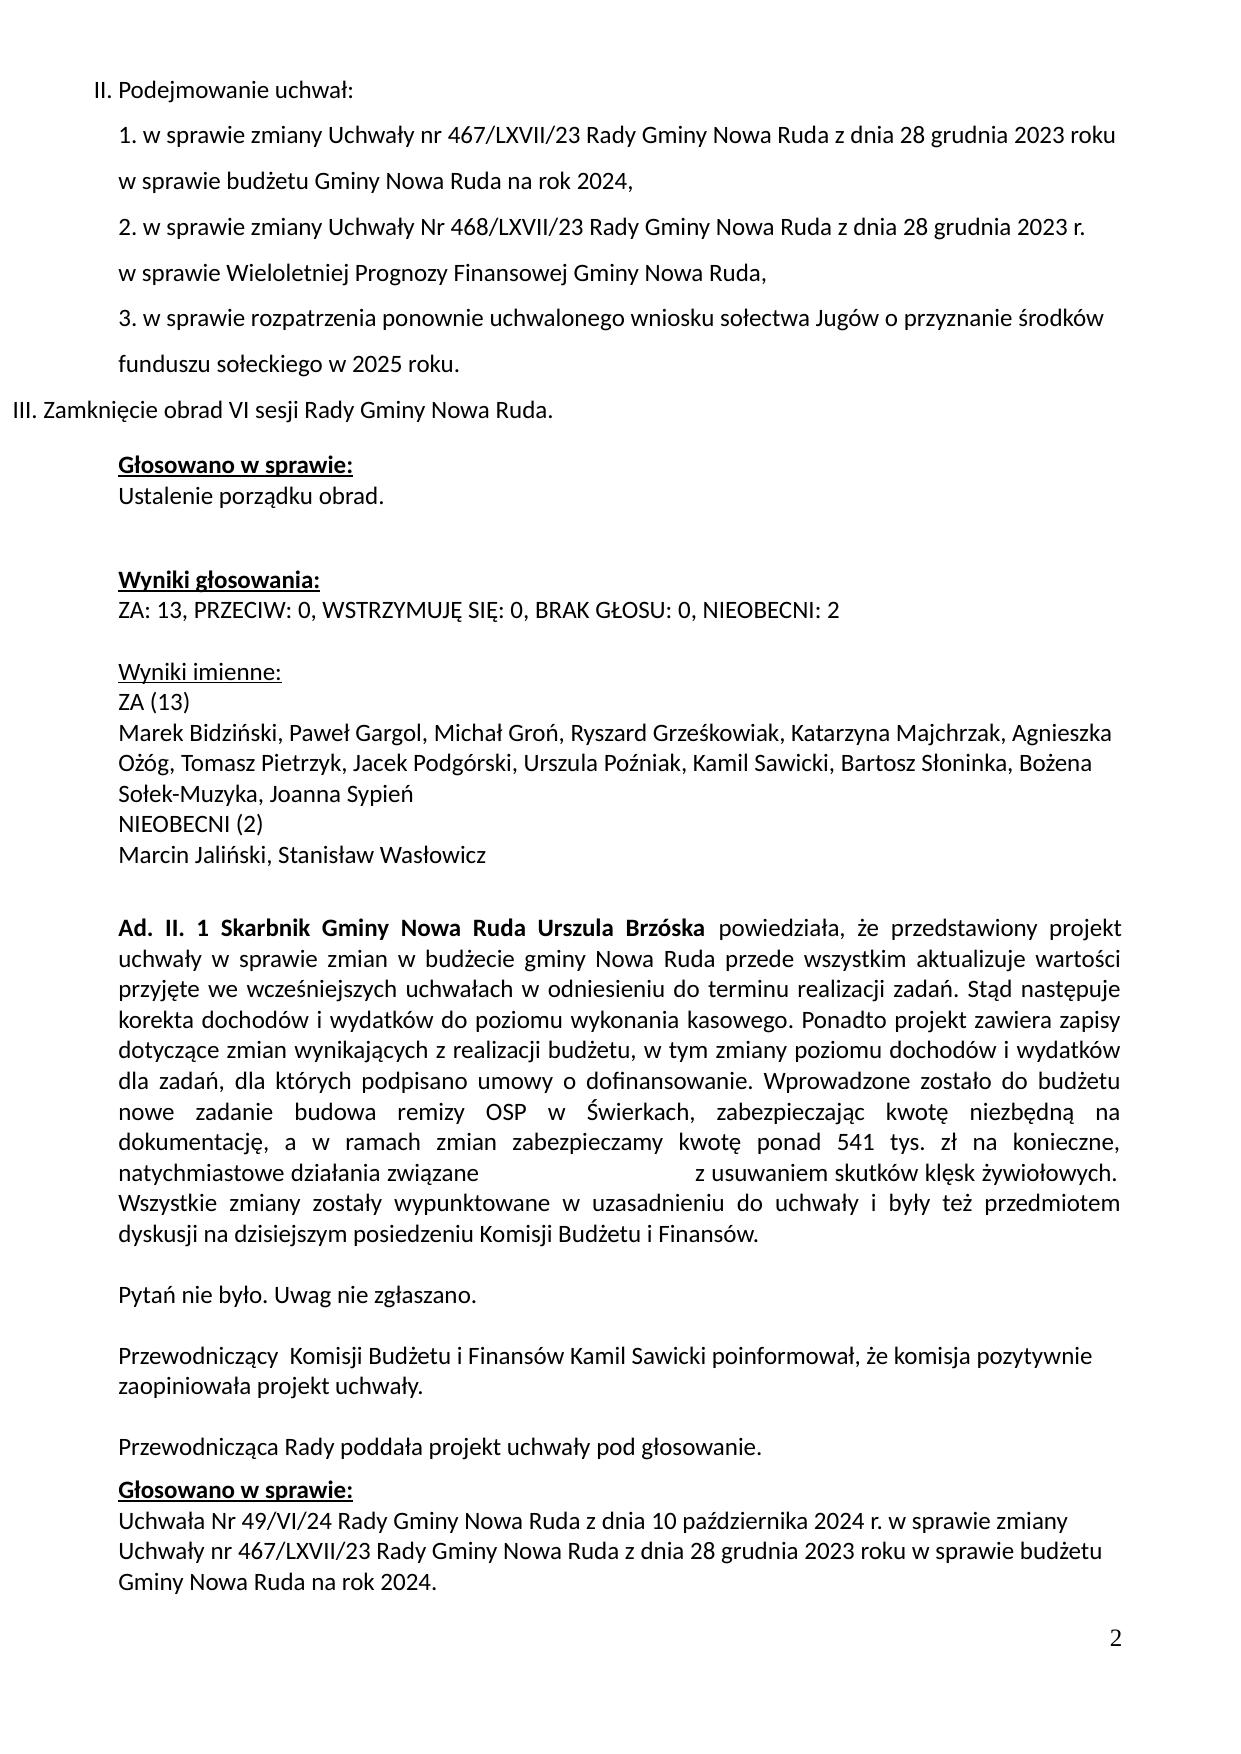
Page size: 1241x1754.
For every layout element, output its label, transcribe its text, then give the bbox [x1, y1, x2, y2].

text Przewodniczący Komisji Budżetu i Finansów Kamil Sawicki poinformował, że komisja pozytywnie zaopiniowała projekt uchwały. [118, 1340, 1122, 1401]
text Ad. II. 1 Skarbnik Gminy Nowa Ruda Urszula Brzóska powiedziała, że przedstawiony projekt uchwały w sprawie zmian w budżecie gminy Nowa Ruda przede wszystkim aktualizuje wartości przyjęte we wcześniejszych uchwałach w odniesieniu do terminu realizacji zadań. Stąd następuje korekta dochodów i wydatków do poziomu wykonania kasowego. Ponadto projekt zawiera zapisy dotyczące zmian wynikających z realizacji budżetu, w tym zmiany poziomu dochodów i wydatków dla zadań, dla których podpisano umowy o dofinansowanie. Wprowadzone zostało do budżetu nowe zadanie budowa remizy OSP w Świerkach, zabezpieczając kwotę niezbędną na dokumentację, a w ramach zmian zabezpieczamy kwotę ponad 541 tys. zł na konieczne, natychmiastowe działania związane z usuwaniem skutków klęsk żywiołowych. Wszystkie zmiany zostały wypunktowane w uzasadnieniu do uchwały i były też przedmiotem dyskusji na dzisiejszym posiedzeniu Komisji Budżetu i Finansów. [118, 912, 1122, 1248]
text Przewodnicząca Rady poddała projekt uchwały pod głosowanie. [118, 1431, 1122, 1462]
list Głosowano w sprawie: Ustalenie porządku obrad. [118, 449, 1122, 510]
list Zamknięcie obrad VI sesji Rady Gminy Nowa Ruda. [43, 394, 1122, 424]
text Pytań nie było. Uwag nie zgłaszano. [118, 1279, 1122, 1309]
list Podejmowanie uchwał: 1. w sprawie zmiany Uchwały nr 467/LXVII/23 Rady Gminy Nowa Ruda z dnia 28 grudnia 2023 roku w sprawie budżetu Gminy Nowa Ruda na rok 2024, 2. w sprawie zmiany Uchwały Nr 468/LXVII/23 Rady Gminy Nowa Ruda z dnia 28 grudnia 2023 r. w sprawie Wieloletniej Prognozy Finansowej Gminy Nowa Ruda, 3. w sprawie rozpatrzenia ponownie uchwalonego wniosku sołectwa Jugów o przyznanie środków funduszu sołeckiego w 2025 roku. [118, 74, 1122, 379]
text Głosowano w sprawie: Uchwała Nr 49/VI/24 Rady Gminy Nowa Ruda z dnia 10 października 2024 r. w sprawie zmiany Uchwały nr 467/LXVII/23 Rady Gminy Nowa Ruda z dnia 28 grudnia 2023 roku w sprawie budżetu Gminy Nowa Ruda na rok 2024. [118, 1474, 1122, 1596]
text Wyniki imienne: ZA (13) Marek Bidziński, Paweł Gargol, Michał Groń, Ryszard Grześkowiak, Katarzyna Majchrzak, Agnieszka Ożóg, Tomasz Pietrzyk, Jacek Podgórski, Urszula Poźniak, Kamil Sawicki, Bartosz Słoninka, Bożena Sołek-Muzyka, Joanna Sypień NIEOBECNI (2) Marcin Jaliński, Stanisław Wasłowicz [118, 625, 1122, 869]
text Wyniki głosowania: ZA: 13, PRZECIW: 0, WSTRZYMUJĘ SIĘ: 0, BRAK GŁOSU: 0, NIEOBECNI: 2 [118, 564, 1122, 625]
